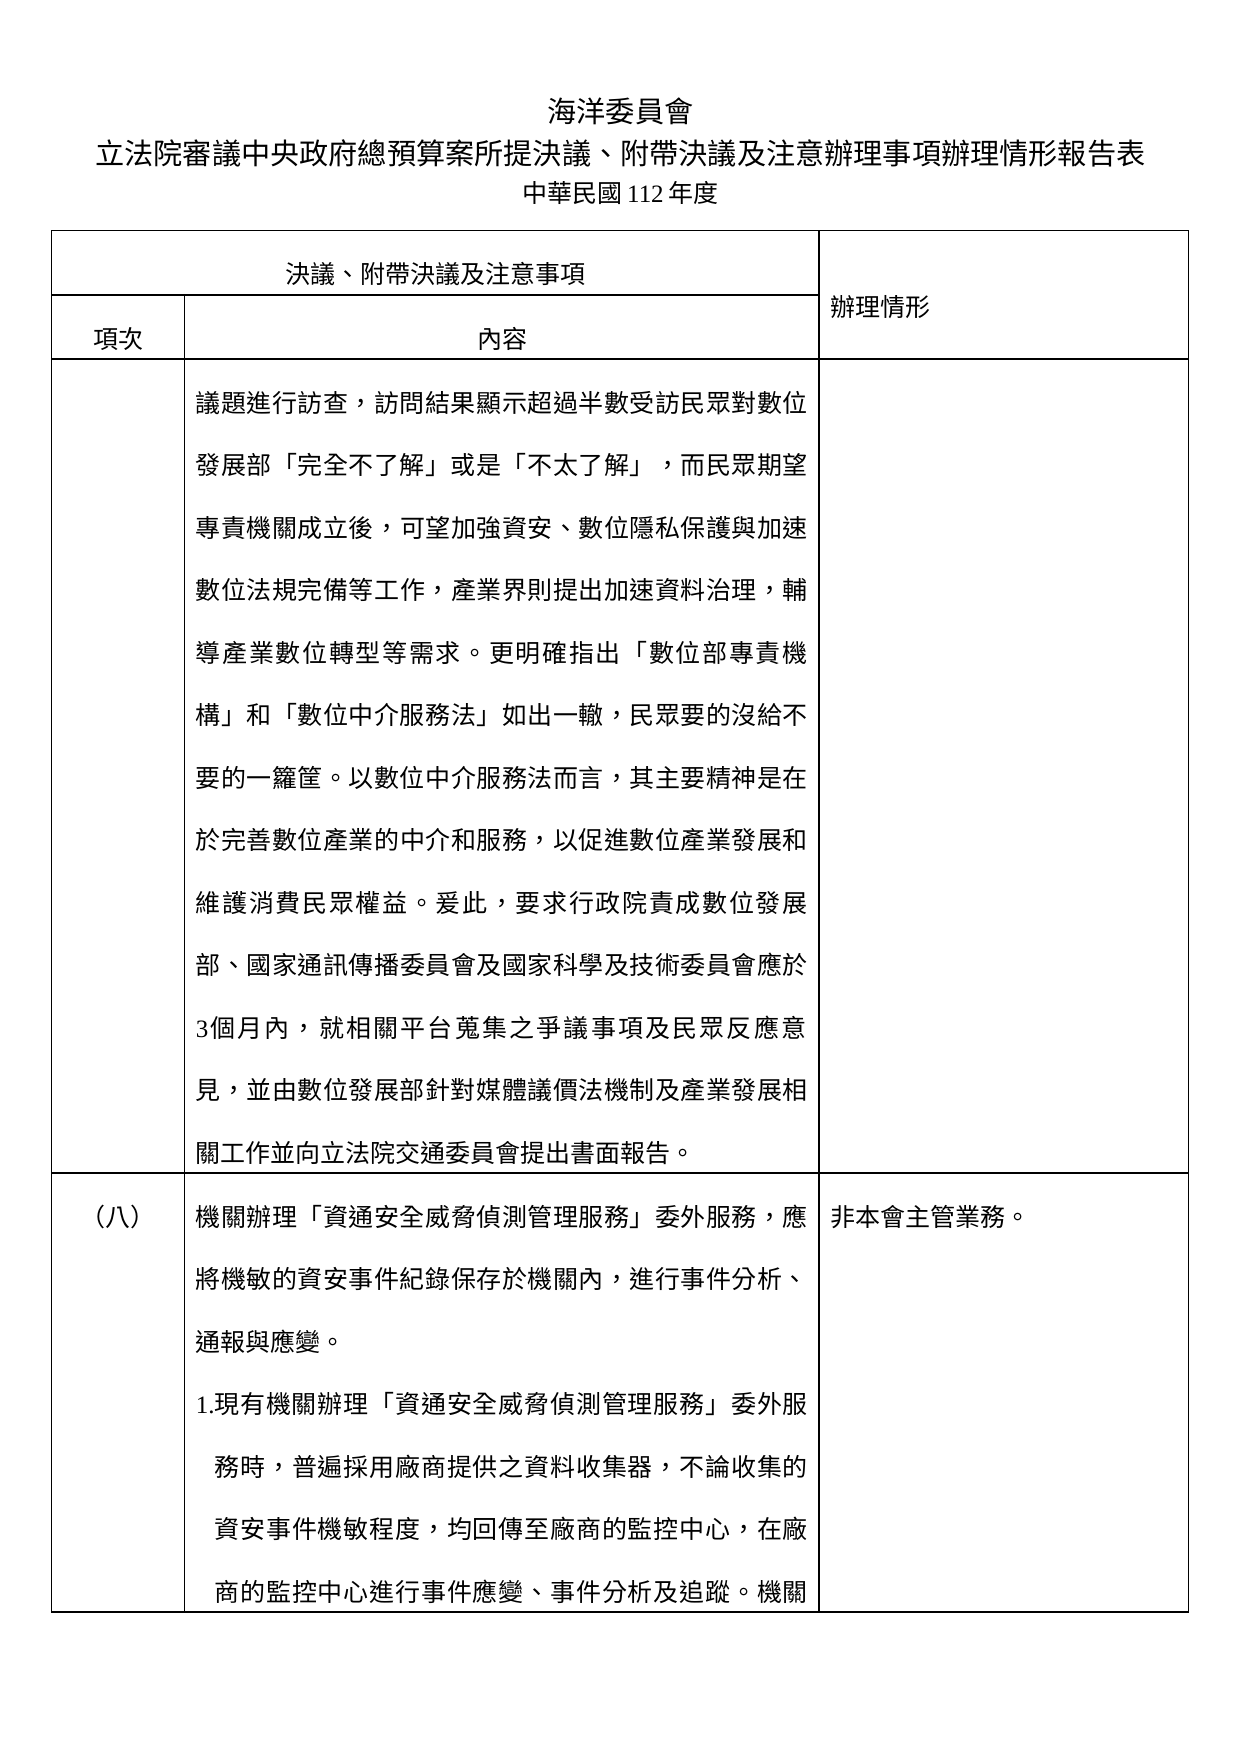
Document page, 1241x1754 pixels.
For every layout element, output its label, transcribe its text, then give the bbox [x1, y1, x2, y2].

table_cell [52, 360, 184, 1172]
table_cell （八） [52, 1174, 184, 1611]
table_cell 項次 [52, 296, 184, 358]
table_header 決議、附帶決議及注意事項 [52, 231, 818, 294]
table_cell 非本會主管業務。 [820, 1174, 1188, 1611]
table_cell 機關辦理「資通安全威脅偵測管理服務」委外服務，應將機敏的資安事件紀錄保存於機關內，進行事件分析、通報與應變。 現有機關辦理「資通安全威脅偵測管理服務」委外服務時，普遍採用廠商提供之資料收集器，不論收集的資安事件機敏程度，均回傳至廠商的監控中心，在廠商的監控中心進行事件應變、事件分析及追蹤。機關 [185, 1174, 818, 1611]
table_cell 議題進行訪查，訪問結果顯示超過半數受訪民眾對數位發展部「完全不了解」或是「不太了解」，而民眾期望專責機關成立後，可望加強資安、數位隱私保護與加速數位法規完備等工作，產業界則提出加速資料治理，輔導產業數位轉型等需求。更明確指出「數位部專責機構」和「數位中介服務法」如出一轍，民眾要的沒給不要的一籮筐。以數位中介服務法而言，其主要精神是在於完善數位產業的中介和服務，以促進數位產業發展和維護消費民眾權益。爰此，要求行政院責成數位發展部、國家通訊傳播委員會及國家科學及技術委員會應於3個月內，就相關平台蒐集之爭議事項及民眾反應意見，並由數位發展部針對媒體議價法機制及產業發展相關工作並向立法院交通委員會提出書面報告。 [185, 360, 818, 1172]
table_cell [820, 360, 1188, 1172]
table_cell 內容 [185, 296, 818, 358]
table_header 辦理情形 [820, 231, 1188, 358]
